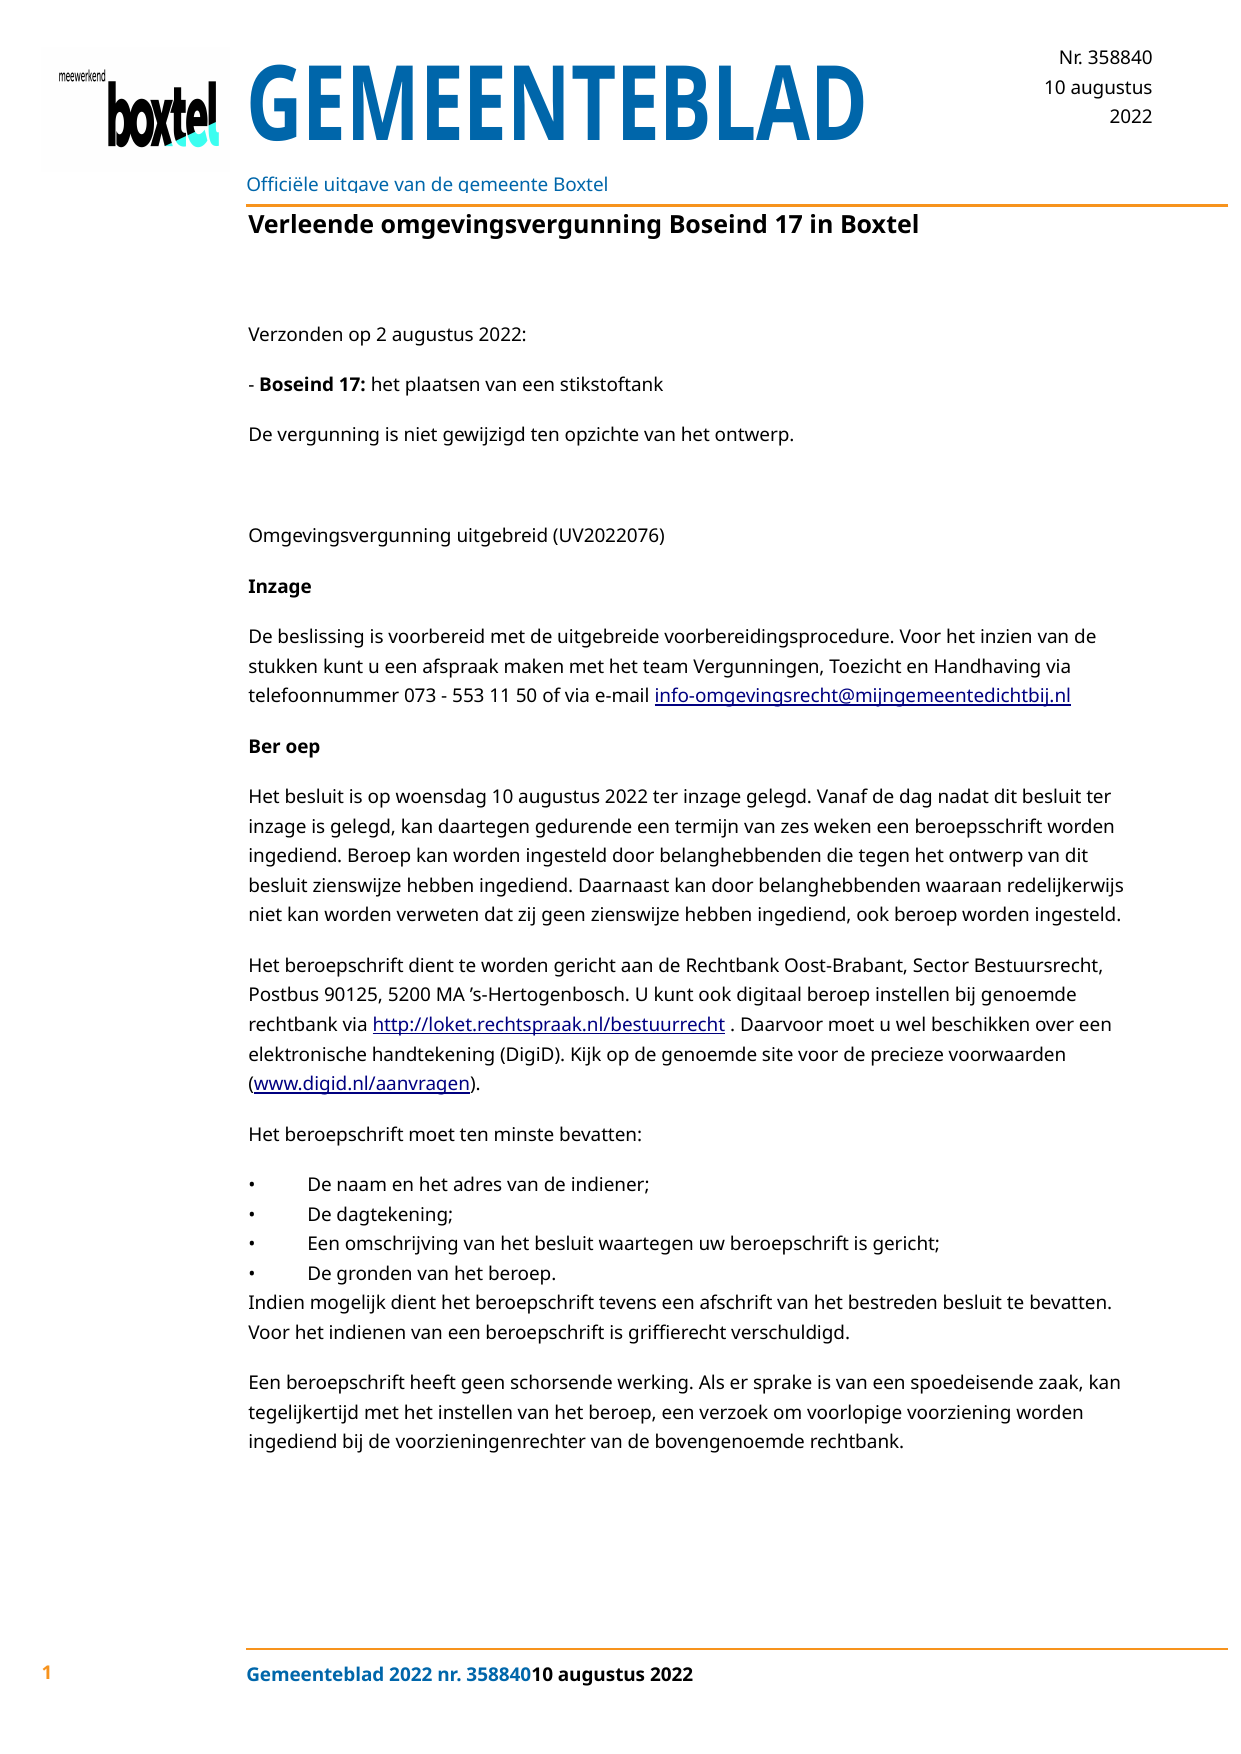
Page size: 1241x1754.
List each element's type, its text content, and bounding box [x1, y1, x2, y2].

list Een omschrijving van het besluit waartegen uw beroepschrift is gericht; [248, 1230, 1152, 1256]
text De beslissing is voorbereid met de uitgebreide voorbereidingsprocedure. Voor het inzien van de stukken kunt u een afspraak maken met het team Vergunningen, Toezicht en Handhaving via telefoonnummer 073 - 553 11 50 of via e-mail info-omgevingsrecht@mijngemeentedichtbij.nl [248, 623, 1152, 708]
text Inzage [248, 573, 1152, 598]
text Verzonden op 2 augustus 2022: [248, 321, 1152, 346]
text Het beroepschrift dient te worden gericht aan de Rechtbank Oost-Brabant, Sector Bestuursrecht, Postbus 90125, 5200 MA ’s-Hertogenbosch. U kunt ook digitaal beroep instellen bij genoemde rechtbank via http://loket.rechtspraak.nl/bestuurrecht . Daarvoor moet u wel beschikken over een elektronische handtekening (DigiD). Kijk op de genoemde site voor de precieze voorwaarden (www.digid.nl/aanvragen). [248, 952, 1152, 1096]
text De vergunning is niet gewijzigd ten opzichte van het ontwerp. [248, 422, 1152, 447]
text Omgevingsvergunning uitgebreid (UV2022076) [248, 522, 1152, 548]
text Ber oep [248, 733, 1152, 758]
list De naam en het adres van de indiener; [248, 1171, 1152, 1197]
text Een beroepschrift heeft geen schorsende werking. Als er sprake is van een spoedeisende zaak, kan tegelijkertijd met het instellen van het beroep, een verzoek om voorlopige voorziening worden ingediend bij de voorzieningenrechter van de bovengenoemde rechtbank. [248, 1369, 1152, 1454]
picture [41, 47, 231, 172]
text Het beroepschrift moet ten minste bevatten: [248, 1121, 1152, 1146]
text Het besluit is op woensdag 10 augustus 2022 ter inzage gelegd. Vanaf de dag nadat dit besluit ter inzage is gelegd, kan daartegen gedurende een termijn van zes weken een beroepsschrift worden ingediend. Beroep kan worden ingesteld door belanghebbenden die tegen het ontwerp van dit besluit zienswijze hebben ingediend. Daarnaast kan door belanghebbenden waaraan redelijkerwijs niet kan worden verweten dat zij geen zienswijze hebben ingediend, ook beroep worden ingesteld. [248, 783, 1152, 927]
list De gronden van het beroep. [248, 1260, 1152, 1286]
text Indien mogelijk dient het beroepschrift tevens een afschrift van het bestreden besluit te bevatten. Voor het indienen van een beroepschrift is griffierecht verschuldigd. [248, 1289, 1152, 1345]
text Verleende omgevingsvergunning Boseind 17 in Boxtel [248, 207, 1152, 241]
list De dagtekening; [248, 1201, 1152, 1226]
text - Boseind 17: het plaatsen van een stikstoftank [248, 371, 1152, 397]
